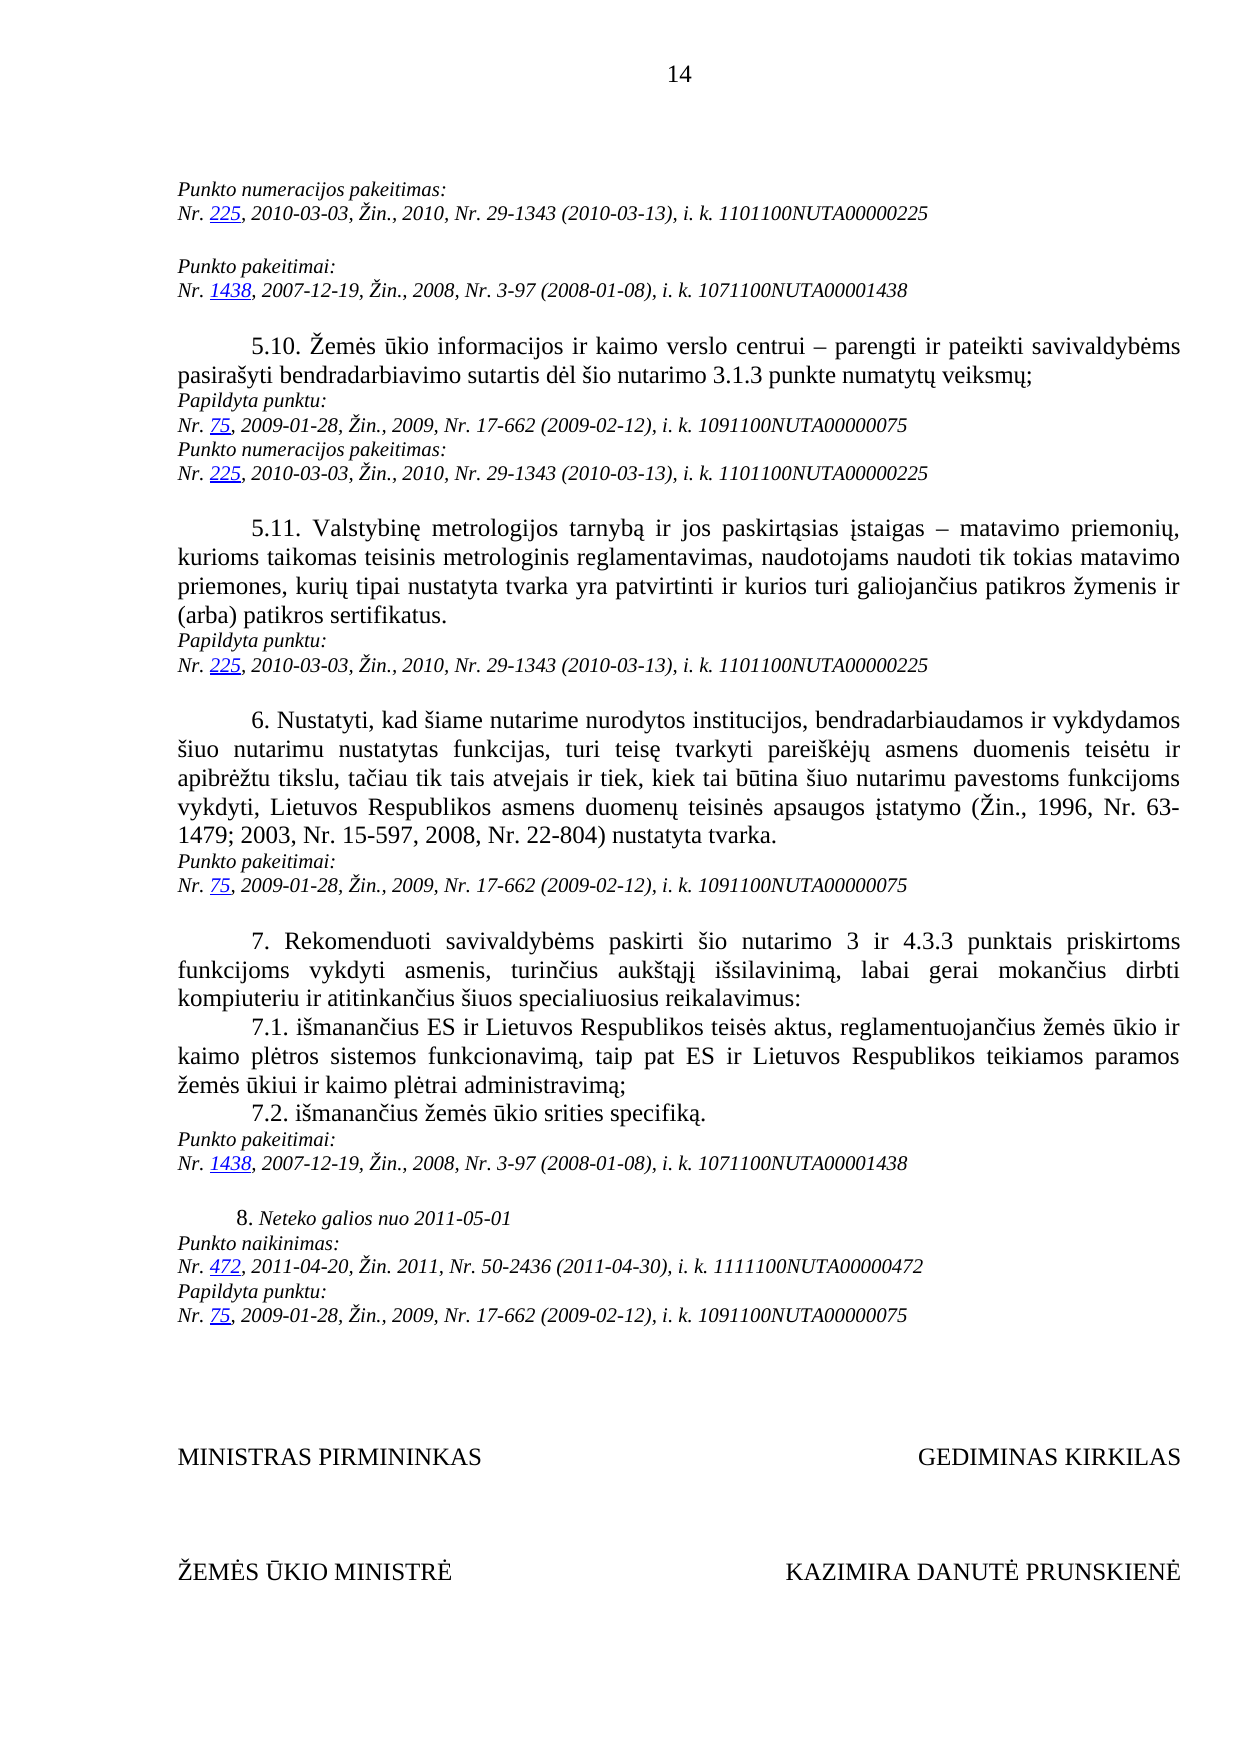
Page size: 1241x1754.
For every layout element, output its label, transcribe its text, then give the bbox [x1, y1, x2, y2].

text Nr. 225, 2010-03-03, Žin., 2010, Nr. 29-1343 (2010-03-13), i. k. 1101100NUTA00000225 [177, 652, 1181, 677]
text Nr. 225, 2010-03-03, Žin., 2010, Nr. 29-1343 (2010-03-13), i. k. 1101100NUTA00000225 [177, 461, 1181, 485]
text Punkto naikinimas: [177, 1230, 1181, 1254]
text Nr. 225, 2010-03-03, Žin., 2010, Nr. 29-1343 (2010-03-13), i. k. 1101100NUTA00000225 [177, 201, 1181, 225]
text Papildyta punktu: [177, 388, 1181, 412]
text 7.2. išmanančius žemės ūkio srities specifiką. [177, 1098, 1181, 1127]
text Nr. 1438, 2007-12-19, Žin., 2008, Nr. 3-97 (2008-01-08), i. k. 1071100NUTA00001438 [177, 278, 1181, 302]
text Punkto numeracijos pakeitimas: [177, 437, 1181, 461]
text Ministras Pirmininkas Gediminas Kirkilas [177, 1442, 1181, 1470]
text Punkto pakeitimai: [177, 849, 1181, 873]
text Punkto numeracijos pakeitimas: [177, 177, 1181, 201]
text Nr. 75, 2009-01-28, Žin., 2009, Nr. 17-662 (2009-02-12), i. k. 1091100NUTA00000075 [177, 873, 1181, 897]
text Žemės ūkio ministrė Kazimira Danutė Prunskienė [177, 1557, 1181, 1585]
text 5.10. Žemės ūkio informacijos ir kaimo verslo centrui – parengti ir pateikti savivaldybėms pasirašyti bendradarbiavimo sutartis dėl šio nutarimo 3.1.3 punkte numatytų veiksmų; [177, 331, 1181, 388]
text 5.11. Valstybinę metrologijos tarnybą ir jos paskirtąsias įstaigas – matavimo priemonių, kurioms taikomas teisinis metrologinis reglamentavimas, naudotojams naudoti tik tokias matavimo priemones, kurių tipai nustatyta tvarka yra patvirtinti ir kurios turi galiojančius patikros žymenis ir (arba) patikros sertifikatus. [177, 513, 1181, 628]
text Punkto pakeitimai: [177, 254, 1181, 278]
text 7.1. išmanančius ES ir Lietuvos Respublikos teisės aktus, reglamentuojančius žemės ūkio ir kaimo plėtros sistemos funkcionavimą, taip pat ES ir Lietuvos Respublikos teikiamos paramos žemės ūkiui ir kaimo plėtrai administravimą; [177, 1012, 1181, 1098]
text Nr. 75, 2009-01-28, Žin., 2009, Nr. 17-662 (2009-02-12), i. k. 1091100NUTA00000075 [177, 1303, 1181, 1327]
text Nr. 472, 2011-04-20, Žin. 2011, Nr. 50-2436 (2011-04-30), i. k. 1111100NUTA00000472 [177, 1254, 1181, 1278]
text Papildyta punktu: [177, 628, 1181, 652]
text 7. Rekomenduoti savivaldybėms paskirti šio nutarimo 3 ir 4.3.3 punktais priskirtoms funkcijoms vykdyti asmenis, turinčius aukštąjį išsilavinimą, labai gerai mokančius dirbti kompiuteriu ir atitinkančius šiuos specialiuosius reikalavimus: [177, 926, 1181, 1012]
text 6. Nustatyti, kad šiame nutarime nurodytos institucijos, bendradarbiaudamos ir vykdydamos šiuo nutarimu nustatytas funkcijas, turi teisę tvarkyti pareiškėjų asmens duomenis teisėtu ir apibrėžtu tikslu, tačiau tik tais atvejais ir tiek, kiek tai būtina šiuo nutarimu pavestoms funkcijoms vykdyti, Lietuvos Respublikos asmens duomenų teisinės apsaugos įstatymo (Žin., 1996, Nr. 63-1479; 2003, Nr. 15-597, 2008, Nr. 22-804) nustatyta tvarka. [177, 705, 1181, 849]
text Nr. 1438, 2007-12-19, Žin., 2008, Nr. 3-97 (2008-01-08), i. k. 1071100NUTA00001438 [177, 1151, 1181, 1175]
text Papildyta punktu: [177, 1278, 1181, 1303]
text Nr. 75, 2009-01-28, Žin., 2009, Nr. 17-662 (2009-02-12), i. k. 1091100NUTA00000075 [177, 412, 1181, 437]
text 8. Neteko galios nuo 2011-05-01 [177, 1204, 1181, 1230]
text Punkto pakeitimai: [177, 1127, 1181, 1151]
